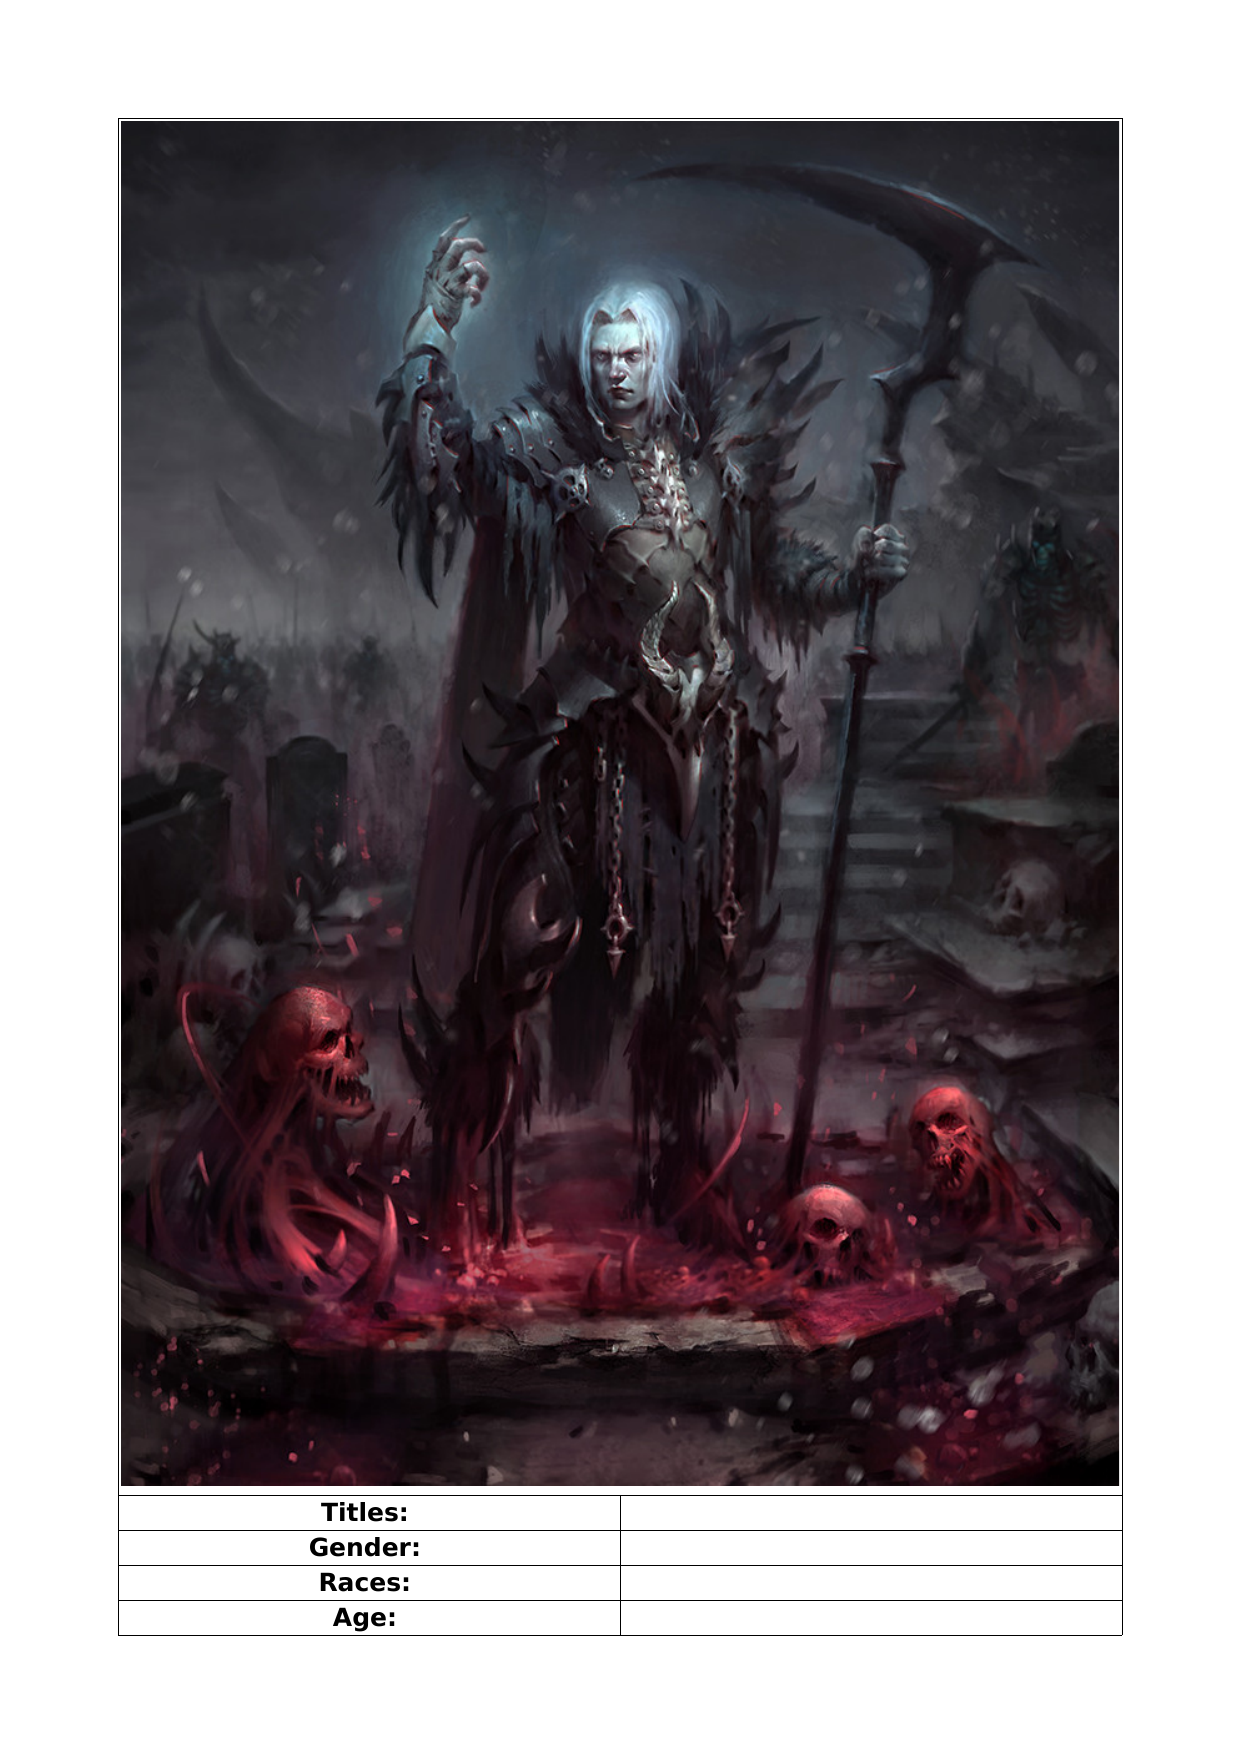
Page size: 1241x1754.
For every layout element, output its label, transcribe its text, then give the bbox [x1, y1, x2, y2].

table_cell Races: [119, 1566, 620, 1600]
table_cell Gender: [119, 1531, 620, 1565]
table_cell [621, 1566, 1122, 1600]
table_cell [119, 119, 1122, 1495]
table_cell [621, 1601, 1122, 1635]
table_cell Age: [119, 1601, 620, 1635]
picture [121, 121, 1120, 1486]
table_cell Titles: [119, 1496, 620, 1530]
table_cell [621, 1496, 1122, 1530]
table_cell [621, 1531, 1122, 1565]
